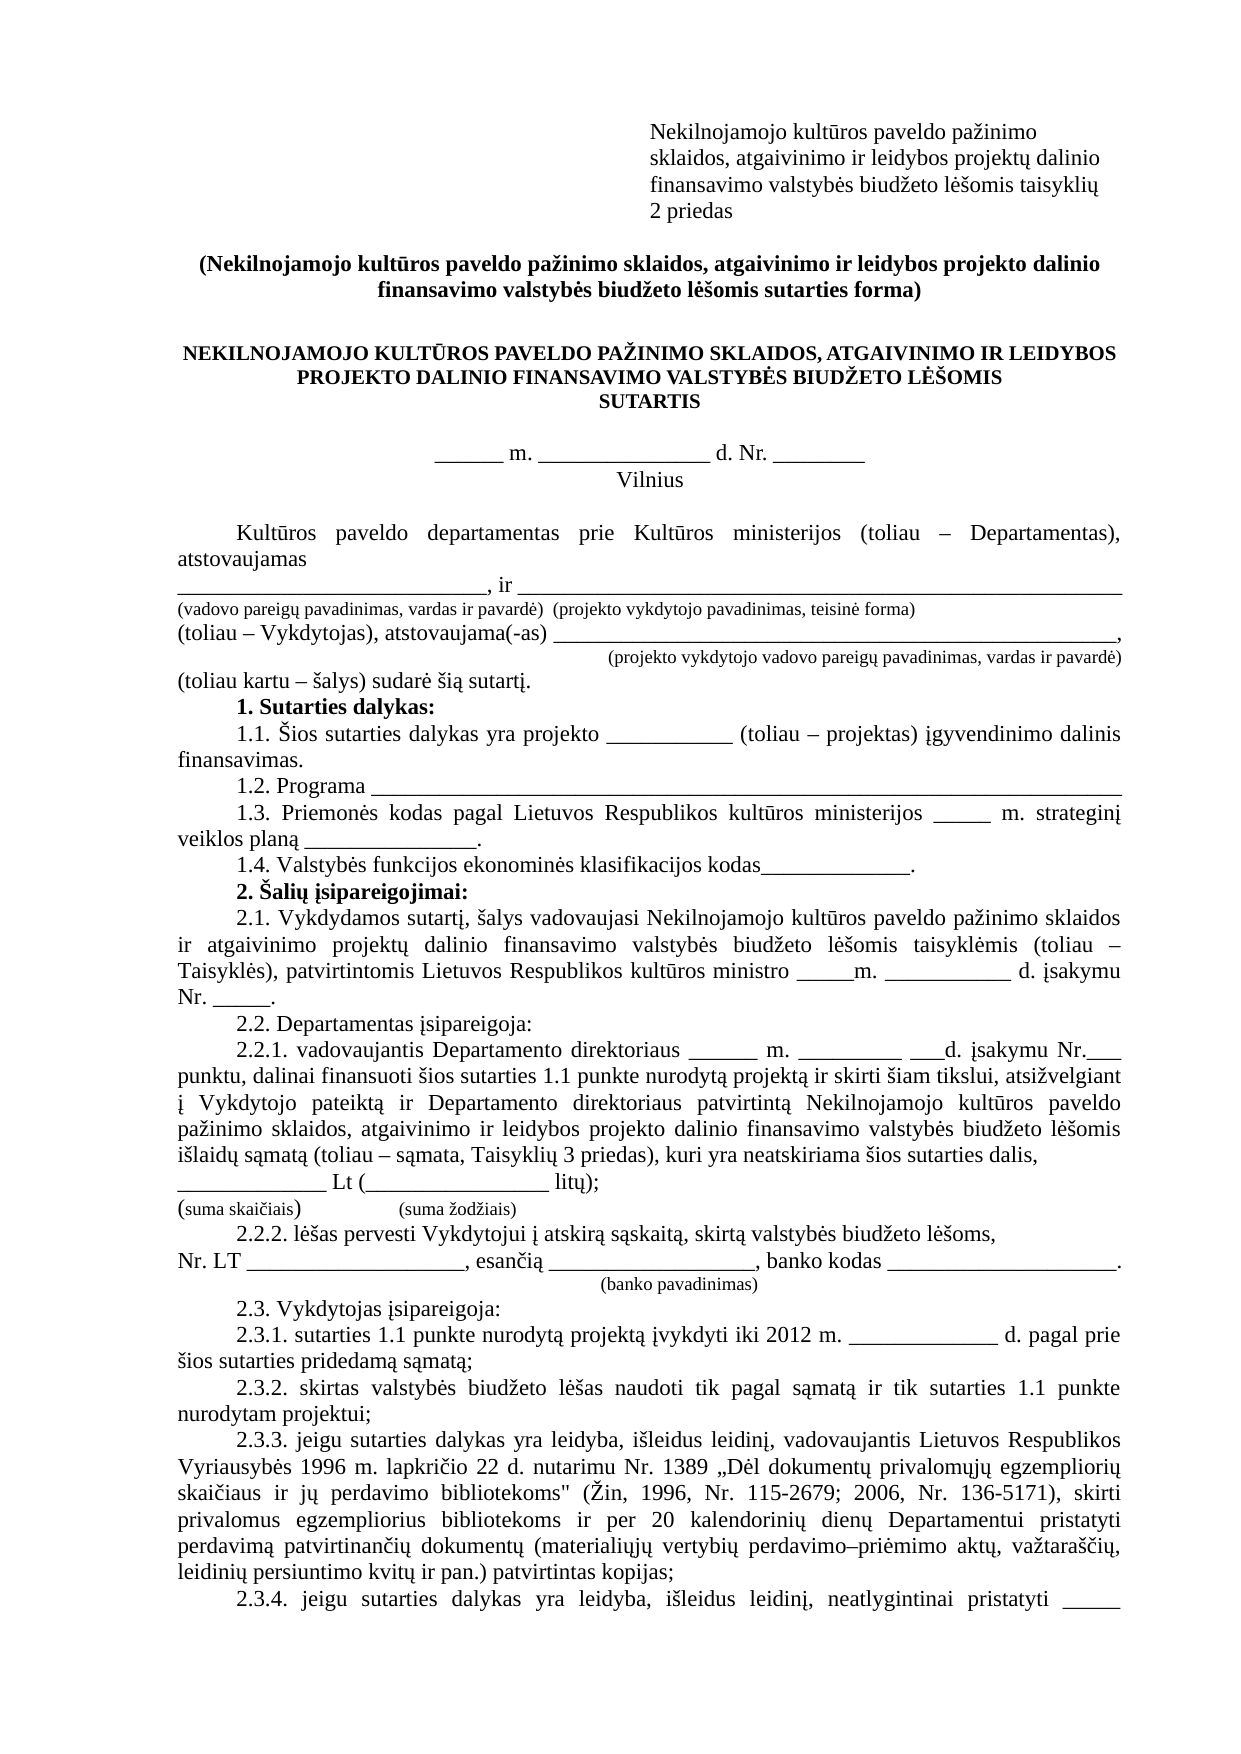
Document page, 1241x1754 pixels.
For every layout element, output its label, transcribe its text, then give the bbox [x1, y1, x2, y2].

text 1. Sutarties dalykas: [177, 693, 1122, 720]
text 2 priedas [649, 197, 1122, 223]
text (toliau – Vykdytojas), atstovaujama(-as) , [177, 619, 1122, 646]
text SUTARTIS [177, 389, 1122, 413]
text (suma skaičiais) (suma žodžiais) [177, 1194, 1122, 1221]
text sklaidos, atgaivinimo ir leidybos projektų dalinio [649, 144, 1122, 171]
text (projekto vykdytojo vadovo pareigų pavadinimas, vardas ir pavardė) [177, 646, 1122, 667]
text Vilnius [177, 466, 1122, 492]
text (vadovo pareigų pavadinimas, vardas ir pavardė) (projekto vykdytojo pavadinimas, teisinė forma) [177, 598, 1122, 619]
text 2.2.2. lėšas pervesti Vykdytojui į atskirą sąskaitą, skirtą valstybės biudžeto lėšoms, [177, 1221, 1122, 1247]
text 2.3.4. jeigu sutarties dalykas yra leidyba, išleidus leidinį, neatlygintinai pristatyti _____ [177, 1585, 1122, 1611]
text Nekilnojamojo kultūros paveldo pažinimo [649, 118, 1122, 144]
text (Nekilnojamojo kultūros paveldo pažinimo sklaidos, atgaivinimo ir leidybos projekto dalinio finansavimo valstybės biudžeto lėšomis sutarties forma) [177, 250, 1122, 303]
text finansavimo valstybės biudžeto lėšomis taisyklių [649, 171, 1122, 197]
text 1.3. Priemonės kodas pagal Lietuvos Respublikos kultūros ministerijos _____ m. strateginį veiklos planą _______________. [177, 799, 1122, 852]
text 2.3.2. skirtas valstybės biudžeto lėšas naudoti tik pagal sąmatą ir tik sutarties 1.1 punkte nurodytam projektui; [177, 1374, 1122, 1427]
text 1.4. Valstybės funkcijos ekonominės klasifikacijos kodas_____________. [177, 852, 1122, 878]
text (banko pavadinimas) [177, 1273, 1122, 1295]
text 1.1. Šios sutarties dalykas yra projekto ___________ (toliau – projektas) įgyvendinimo dalinis finansavimas. [177, 720, 1122, 772]
text Kultūros paveldo departamentas prie Kultūros ministerijos (toliau – Departamentas), atstovaujamas [177, 518, 1122, 571]
text 1.2. Programa [177, 772, 1122, 799]
text NEKILNOJAMOJO KULTŪROS PAVELDO PAŽINIMO SKLAIDOS, ATGAIVINIMO IR LEIDYBOS PROJEKTO DALINIO FINANSAVIMO VALSTYBĖS BIUDŽETO LĖŠOMIS [177, 341, 1122, 389]
text 2.3.3. jeigu sutarties dalykas yra leidyba, išleidus leidinį, vadovaujantis Lietuvos Respublikos Vyriausybės 1996 m. lapkričio 22 d. nutarimu Nr. 1389 „Dėl dokumentų privalomųjų egzempliorių skaičiaus ir jų perdavimo bibliotekoms" (Žin, 1996, Nr. 115-2679; 2006, Nr. 136-5171), skirti privalomus egzempliorius bibliotekoms ir per 20 kalendorinių dienų Departamentui pristatyti perdavimą patvirtinančių dokumentų (materialiųjų vertybių perdavimo–priėmimo aktų, važtaraščių, leidinių persiuntimo kvitų ir pan.) patvirtintas kopijas; [177, 1427, 1122, 1585]
text 2.3.1. sutarties 1.1 punkte nurodytą projektą įvykdyti iki 2012 m. _____________ d. pagal prie šios sutarties pridedamą sąmatą; [177, 1321, 1122, 1374]
text _____________ Lt (________________ litų); [177, 1168, 1122, 1194]
text Nr. LT ___________________, esančią __________________, banko kodas . [177, 1247, 1122, 1273]
text 2. Šalių įsipareigojimai: [177, 878, 1122, 904]
text ___________________________, ir [177, 571, 1122, 598]
text (toliau kartu – šalys) sudarė šią sutartį. [177, 667, 1122, 693]
text 2.3. Vykdytojas įsipareigoja: [177, 1295, 1122, 1321]
text 2.2. Departamentas įsipareigoja: [177, 1010, 1122, 1036]
text 2.1. Vykdydamos sutartį, šalys vadovaujasi Nekilnojamojo kultūros paveldo pažinimo sklaidos ir atgaivinimo projektų dalinio finansavimo valstybės biudžeto lėšomis taisyklėmis (toliau – Taisyklės), patvirtintomis Lietuvos Respublikos kultūros ministro _____m. ___________ d. įsakymu Nr. _____. [177, 904, 1122, 1010]
text ______ m. _______________ d. Nr. ________ [177, 439, 1122, 466]
text 2.2.1. vadovaujantis Departamento direktoriaus ______ m. _________ ___d. įsakymu Nr.___ punktu, dalinai finansuoti šios sutarties 1.1 punkte nurodytą projektą ir skirti šiam tikslui, atsižvelgiant į Vykdytojo pateiktą ir Departamento direktoriaus patvirtintą Nekilnojamojo kultūros paveldo pažinimo sklaidos, atgaivinimo ir leidybos projekto dalinio finansavimo valstybės biudžeto lėšomis išlaidų sąmatą (toliau – sąmata, Taisyklių 3 priedas), kuri yra neatskiriama šios sutarties dalis, [177, 1036, 1122, 1168]
